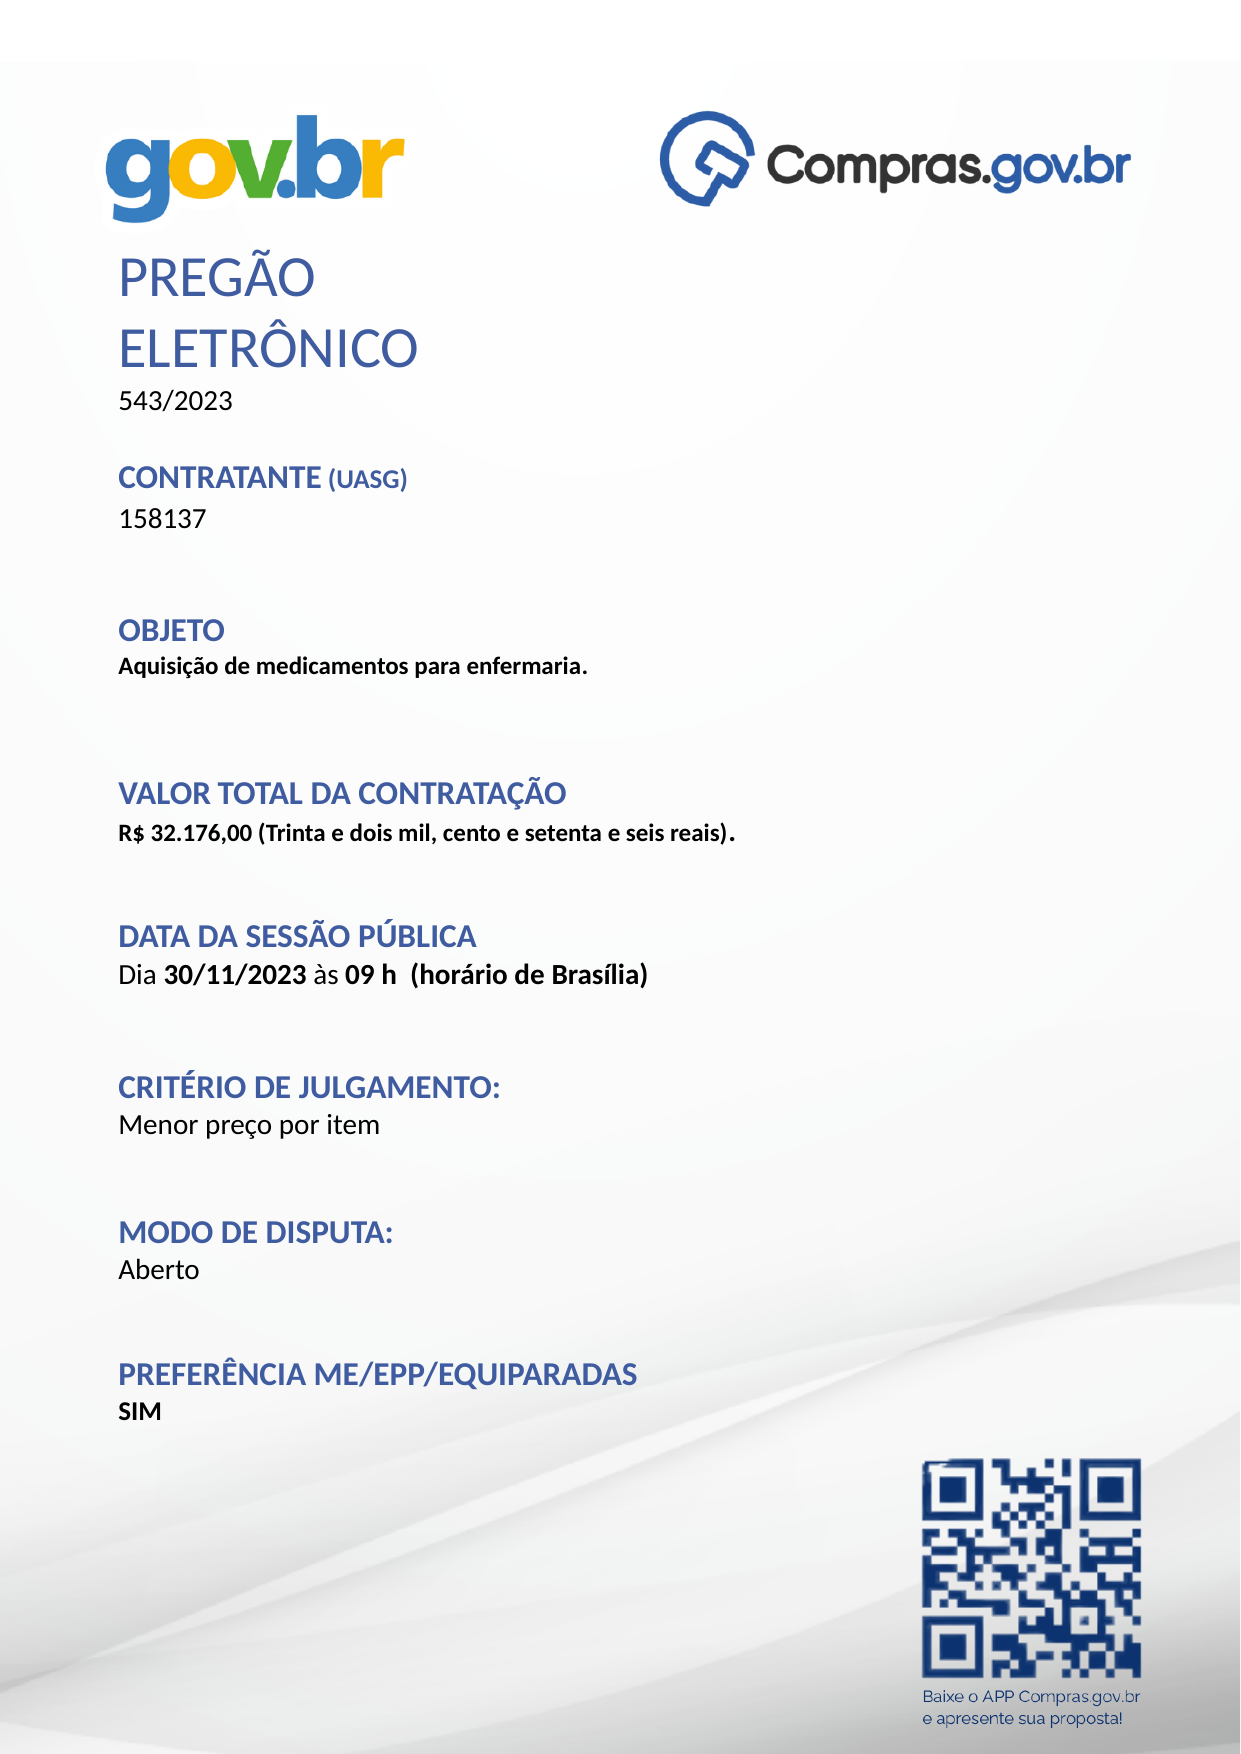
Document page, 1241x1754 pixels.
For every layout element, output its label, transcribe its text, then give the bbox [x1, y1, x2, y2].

text Aberto [118, 1251, 1122, 1287]
text R$ 32.176,00 (Trinta e dois mil, cento e setenta e seis reais). [118, 813, 1122, 848]
text Critério de Julgamento: [118, 1066, 1122, 1106]
text Aquisição de medicamentos para enfermaria. [118, 650, 1122, 681]
text Dia 30/11/2023 às 09 h (horário de Brasília) [118, 956, 1122, 992]
text DATA DA SESSÃO PÚBLICA [118, 916, 1122, 956]
text VALOR TOTAL DA CONTRATAÇÃO [118, 772, 1122, 813]
text PREFERÊNCIA ME/EPP/EQUIPARADAS [118, 1353, 1122, 1394]
text 158137 [118, 500, 1122, 536]
text CONTRATANTE (UASG) [118, 456, 1122, 497]
text 543/2023 [118, 382, 1122, 417]
picture [0, 60, 1241, 1754]
text PREGÃO [118, 239, 1122, 311]
text SIM [118, 1394, 1122, 1427]
text Menor preço por item [118, 1106, 1122, 1142]
text OBJETO [118, 609, 1122, 650]
text Modo de disputa: [118, 1211, 1122, 1251]
text ELETRÔNICO [118, 311, 1122, 382]
